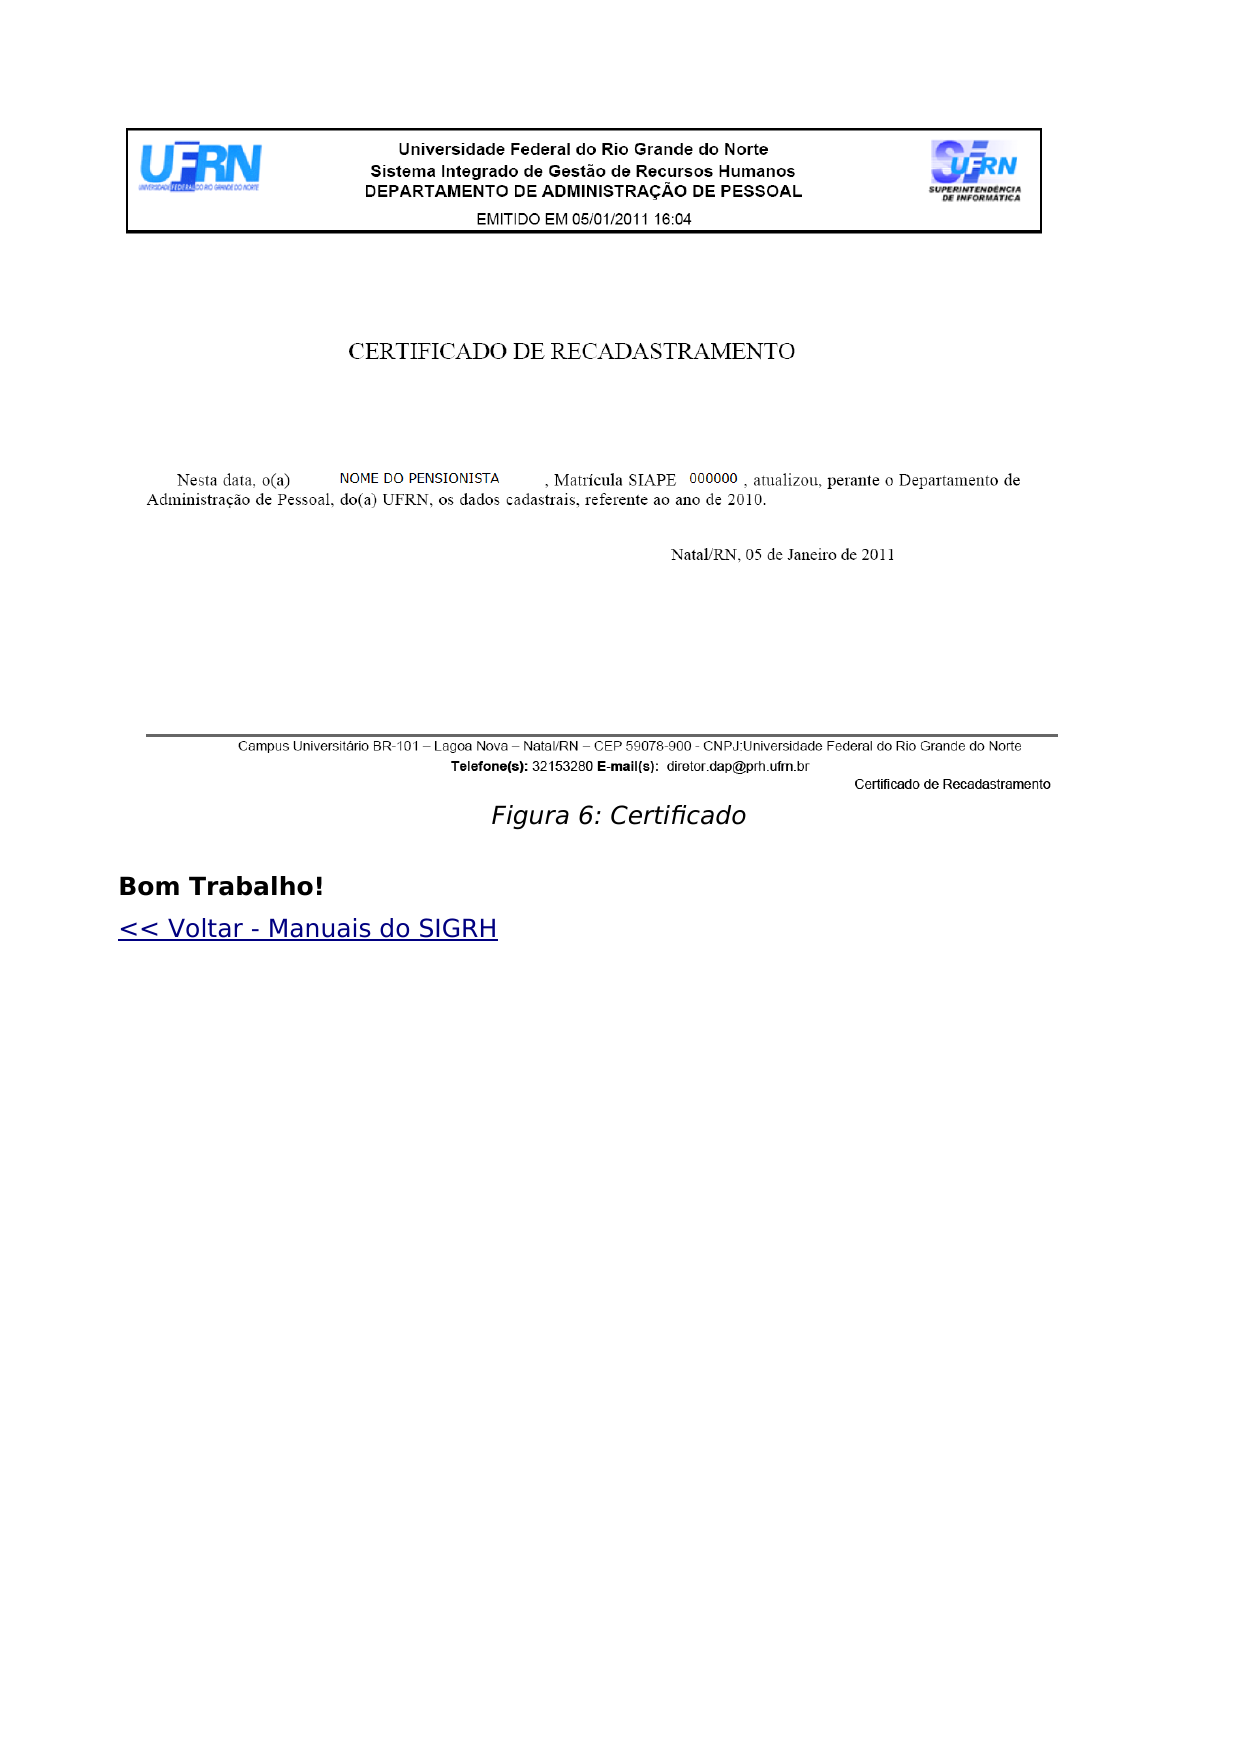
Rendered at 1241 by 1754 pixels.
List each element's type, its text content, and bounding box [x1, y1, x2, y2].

text << Voltar - Manuais do SIGRH [118, 914, 1122, 943]
text Bom Trabalho! [118, 872, 1122, 901]
picture [118, 118, 1123, 802]
text Figura 6: Certificado [118, 802, 1122, 831]
